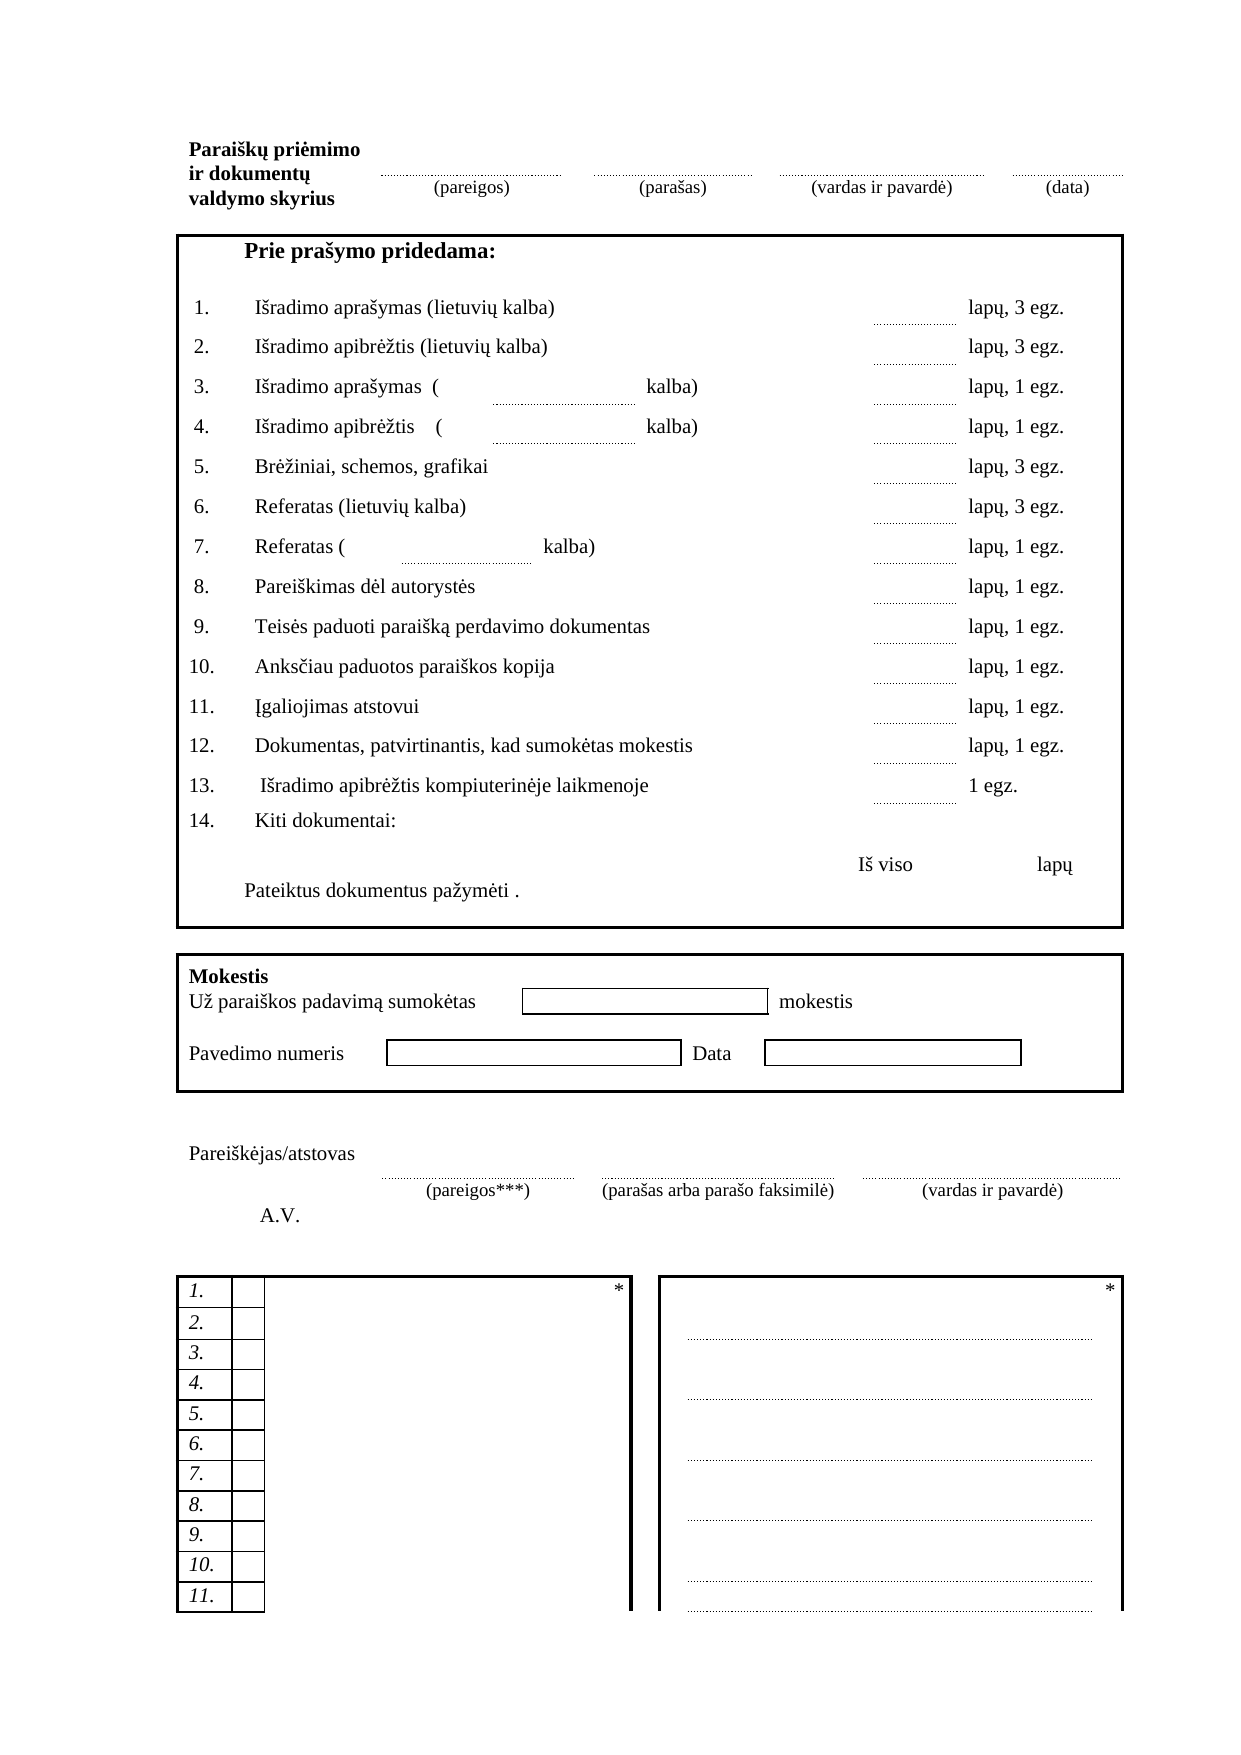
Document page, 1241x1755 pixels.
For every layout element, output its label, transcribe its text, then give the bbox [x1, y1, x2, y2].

table_header [984, 137, 1012, 175]
table_cell [984, 175, 1012, 209]
table_cell [] Brėžiniai, schemos, grafikai [233, 443, 874, 483]
table_cell 10. [179, 643, 233, 683]
table_cell [874, 643, 957, 683]
table_cell 7. [179, 1461, 231, 1490]
table_cell Pateiktus dokumentus pažymėti [X]. [233, 878, 874, 926]
table_cell (pareigos) [381, 175, 562, 209]
table_cell [574, 1178, 602, 1202]
table_cell lapų, 1 egz. [957, 404, 1121, 443]
table_cell [265, 1460, 602, 1490]
table_cell [688, 1339, 1093, 1399]
table_cell [874, 603, 957, 643]
table_header [863, 1141, 1122, 1177]
table_cell [661, 1429, 688, 1460]
table_cell [233, 1340, 264, 1369]
table_cell [602, 1581, 629, 1611]
table_cell [265, 1581, 602, 1611]
table_cell [177, 1178, 382, 1202]
table_header [751, 137, 779, 175]
table_cell [688, 1581, 1093, 1611]
table_cell 4. [179, 404, 233, 443]
table_cell 3. [179, 1340, 231, 1369]
table_header [661, 1278, 688, 1307]
table_cell [874, 683, 957, 723]
table_cell [233, 1401, 264, 1429]
table_header Paraiškų priėmimo ir dokumentų valdymo skyrius [177, 137, 381, 209]
table_cell [688, 1520, 1093, 1581]
table_cell [233, 1308, 264, 1338]
table_cell [1094, 1551, 1121, 1581]
table_cell [265, 1551, 602, 1581]
table_cell [874, 723, 957, 762]
table_cell [233, 1431, 264, 1460]
table_cell lapų, 3 egz. [957, 443, 1121, 483]
table_cell [265, 1307, 602, 1338]
table_cell (parašas) [594, 175, 751, 209]
table_cell lapų, 3 egz. [957, 324, 1121, 363]
table_header [834, 1141, 863, 1177]
table_cell [875, 1013, 1121, 1039]
table_cell kalba) [532, 523, 874, 563]
table_cell 13. [179, 763, 233, 802]
table_cell [661, 1520, 688, 1551]
table_cell [] Kiti dokumentai: [233, 803, 847, 878]
table_cell [] Referatas (lietuvių kalba) [233, 483, 874, 523]
table_cell [1094, 1460, 1121, 1490]
table_cell lapų, 3 egz. [957, 483, 1121, 523]
table_cell [1094, 1399, 1121, 1429]
table_cell [874, 763, 957, 802]
table_cell [] Išradimo aprašymas ( [233, 364, 493, 403]
table_cell [265, 1490, 602, 1520]
table_cell [633, 1460, 658, 1490]
table_cell A.V. [177, 1203, 382, 1227]
table_cell [562, 175, 594, 209]
table_cell 9. [179, 603, 233, 643]
table_cell [874, 324, 957, 363]
table_cell 11. [179, 1583, 231, 1611]
table_cell [874, 364, 957, 403]
table_cell [874, 878, 1121, 926]
table_cell [265, 1369, 602, 1399]
table_cell [] Referatas ( [233, 523, 402, 563]
table_cell lapų [1026, 803, 1121, 878]
table_cell [233, 1370, 264, 1399]
table_cell [] Anksčiau paduotos paraiškos kopija [233, 643, 874, 683]
table_cell [602, 1460, 629, 1490]
table_header [780, 137, 984, 175]
table_cell [233, 1552, 264, 1581]
table_cell 11. [179, 683, 233, 723]
table_header [381, 137, 562, 175]
table_cell kalba) [635, 364, 874, 403]
table_cell [233, 1461, 264, 1490]
table_cell [661, 1399, 688, 1429]
table_header [382, 1141, 574, 1177]
table_cell [661, 1339, 688, 1369]
table_cell [1094, 1369, 1121, 1399]
table_cell [874, 563, 957, 603]
table_cell [751, 175, 779, 209]
table_cell [602, 1520, 629, 1551]
table_cell lapų, 3 egz. [957, 285, 1121, 324]
table_header [874, 237, 1121, 285]
table_cell [874, 285, 957, 324]
table_cell 2. [179, 1308, 231, 1338]
table_cell [633, 1307, 658, 1338]
table_cell [265, 1520, 602, 1551]
table_cell 1. [179, 285, 233, 324]
table_cell [233, 1492, 264, 1520]
table_cell (data) [1013, 175, 1122, 209]
table_cell lapų, 1 egz. [957, 643, 1121, 683]
table_cell [863, 1203, 1122, 1227]
table_cell [602, 1429, 629, 1460]
table_cell lapų, 1 egz. [957, 723, 1121, 762]
table_cell [633, 1369, 658, 1399]
table_header [562, 137, 594, 175]
table_cell [874, 483, 957, 523]
table_cell 3. [179, 364, 233, 403]
table_header [594, 137, 751, 175]
table_cell [1094, 1429, 1121, 1460]
table_cell [] Pareiškimas dėl autorystės [233, 563, 874, 603]
table_cell [661, 1490, 688, 1520]
table_header [179, 237, 233, 285]
table_header [233, 1278, 264, 1307]
table_header [574, 1141, 602, 1177]
table_cell [602, 1307, 629, 1338]
table_cell [633, 1581, 658, 1611]
table_cell [661, 1307, 688, 1338]
table_cell [874, 443, 957, 483]
table_cell [602, 1399, 629, 1429]
table_header [688, 1278, 1093, 1338]
table_cell [] Išradimo apibrėžtis kompiuterinėje laikmenoje [233, 763, 874, 802]
table_header Prie prašymo pridedama: [233, 237, 874, 285]
table_header [633, 1275, 658, 1307]
table_cell [688, 1460, 1093, 1520]
table_cell [633, 1551, 658, 1581]
table_cell kalba) [635, 404, 874, 443]
table_cell [633, 1490, 658, 1520]
table_cell [602, 1339, 629, 1369]
table_cell [633, 1339, 658, 1369]
table_cell [766, 1041, 1020, 1064]
table_cell 4. [179, 1370, 231, 1399]
table_cell [] Išradimo apibrėžtis ( [233, 404, 493, 443]
table_cell [528, 1013, 875, 1039]
table_cell [602, 1551, 629, 1581]
table_cell 7. [179, 523, 233, 563]
table_cell [523, 989, 767, 1013]
table_cell 9. [179, 1522, 231, 1551]
table_cell (vardas ir pavardė) [863, 1178, 1122, 1202]
table_cell [] Dokumentas, patvirtinantis, kad sumokėtas mokestis [233, 723, 874, 762]
table_cell [633, 1520, 658, 1551]
table_cell [] Išradimo apibrėžtis (lietuvių kalba) [233, 324, 874, 363]
table_cell Iš viso [847, 803, 938, 878]
table_cell [402, 523, 532, 563]
table_cell [574, 1203, 602, 1227]
table_header * [1094, 1278, 1121, 1307]
table_cell [382, 1203, 574, 1227]
table_cell [233, 1583, 264, 1611]
table_cell [493, 364, 635, 403]
table_cell (vardas ir pavardė) [780, 175, 984, 209]
table_cell 2. [179, 324, 233, 363]
table_cell [661, 1460, 688, 1490]
table_cell (pareigos***) [382, 1178, 574, 1202]
table_cell [938, 803, 1026, 878]
table_cell [1094, 1307, 1121, 1338]
table_cell lapų, 1 egz. [957, 523, 1121, 563]
table_cell 12. [179, 723, 233, 762]
table_cell mokestis [768, 988, 1121, 1013]
table_header 1. [179, 1278, 231, 1307]
table_cell [633, 1429, 658, 1460]
table_cell [1094, 1490, 1121, 1520]
table_header Mokestis [179, 956, 1093, 988]
table_cell [179, 1013, 528, 1039]
table_cell [874, 404, 957, 443]
table_cell Data [682, 1039, 764, 1064]
table_cell [834, 1178, 863, 1202]
table_cell [233, 1522, 264, 1551]
table_cell [1094, 1339, 1121, 1369]
table_cell 10. [179, 1552, 231, 1581]
table_cell [1094, 1581, 1121, 1611]
table_cell lapų, 1 egz. [957, 563, 1121, 603]
table_cell [602, 1369, 629, 1399]
table_cell [661, 1369, 688, 1399]
table_cell [874, 523, 957, 563]
table_cell lapų, 1 egz. [957, 364, 1121, 403]
table_cell [661, 1581, 688, 1611]
table_cell [688, 1399, 1093, 1460]
table_cell [1094, 1520, 1121, 1551]
table_cell [265, 1399, 602, 1429]
table_cell [265, 1429, 602, 1460]
table_cell [493, 404, 635, 443]
table_cell 5. [179, 1401, 231, 1429]
table_cell [1022, 1039, 1121, 1064]
table_header [1013, 137, 1122, 175]
table_cell [602, 1490, 629, 1520]
table_cell 5. [179, 443, 233, 483]
table_cell [388, 1041, 680, 1064]
table_cell [602, 1203, 834, 1227]
table_cell lapų, 1 egz. [957, 603, 1121, 643]
table_cell [] Teisės paduoti paraišką perdavimo dokumentas [233, 603, 874, 643]
table_cell lapų, 1 egz. [957, 683, 1121, 723]
table_cell 14. [179, 803, 233, 878]
table_header * [602, 1278, 629, 1307]
table_cell [265, 1339, 602, 1369]
table_cell [633, 1399, 658, 1429]
table_cell [179, 1065, 1121, 1090]
table_cell [] Išradimo aprašymas (lietuvių kalba) [233, 285, 874, 324]
table_cell 8. [179, 1492, 231, 1520]
table_cell Už paraiškos padavimą sumokėtas [179, 988, 522, 1013]
table_cell 6. [179, 1431, 231, 1460]
table_cell 8. [179, 563, 233, 603]
table_cell Pavedimo numeris [179, 1039, 386, 1064]
table_cell [179, 878, 233, 926]
table_cell [834, 1203, 863, 1227]
table_header Pareiškėjas/atstovas [177, 1141, 382, 1177]
table_header [265, 1278, 602, 1307]
table_cell 1 egz. [957, 763, 1121, 802]
table_header [602, 1141, 834, 1177]
table_cell 6. [179, 483, 233, 523]
table_header [1093, 956, 1121, 988]
table_cell (parašas arba parašo faksimilė) [602, 1178, 834, 1202]
table_cell [] Įgaliojimas atstovui [233, 683, 874, 723]
table_cell [661, 1551, 688, 1581]
